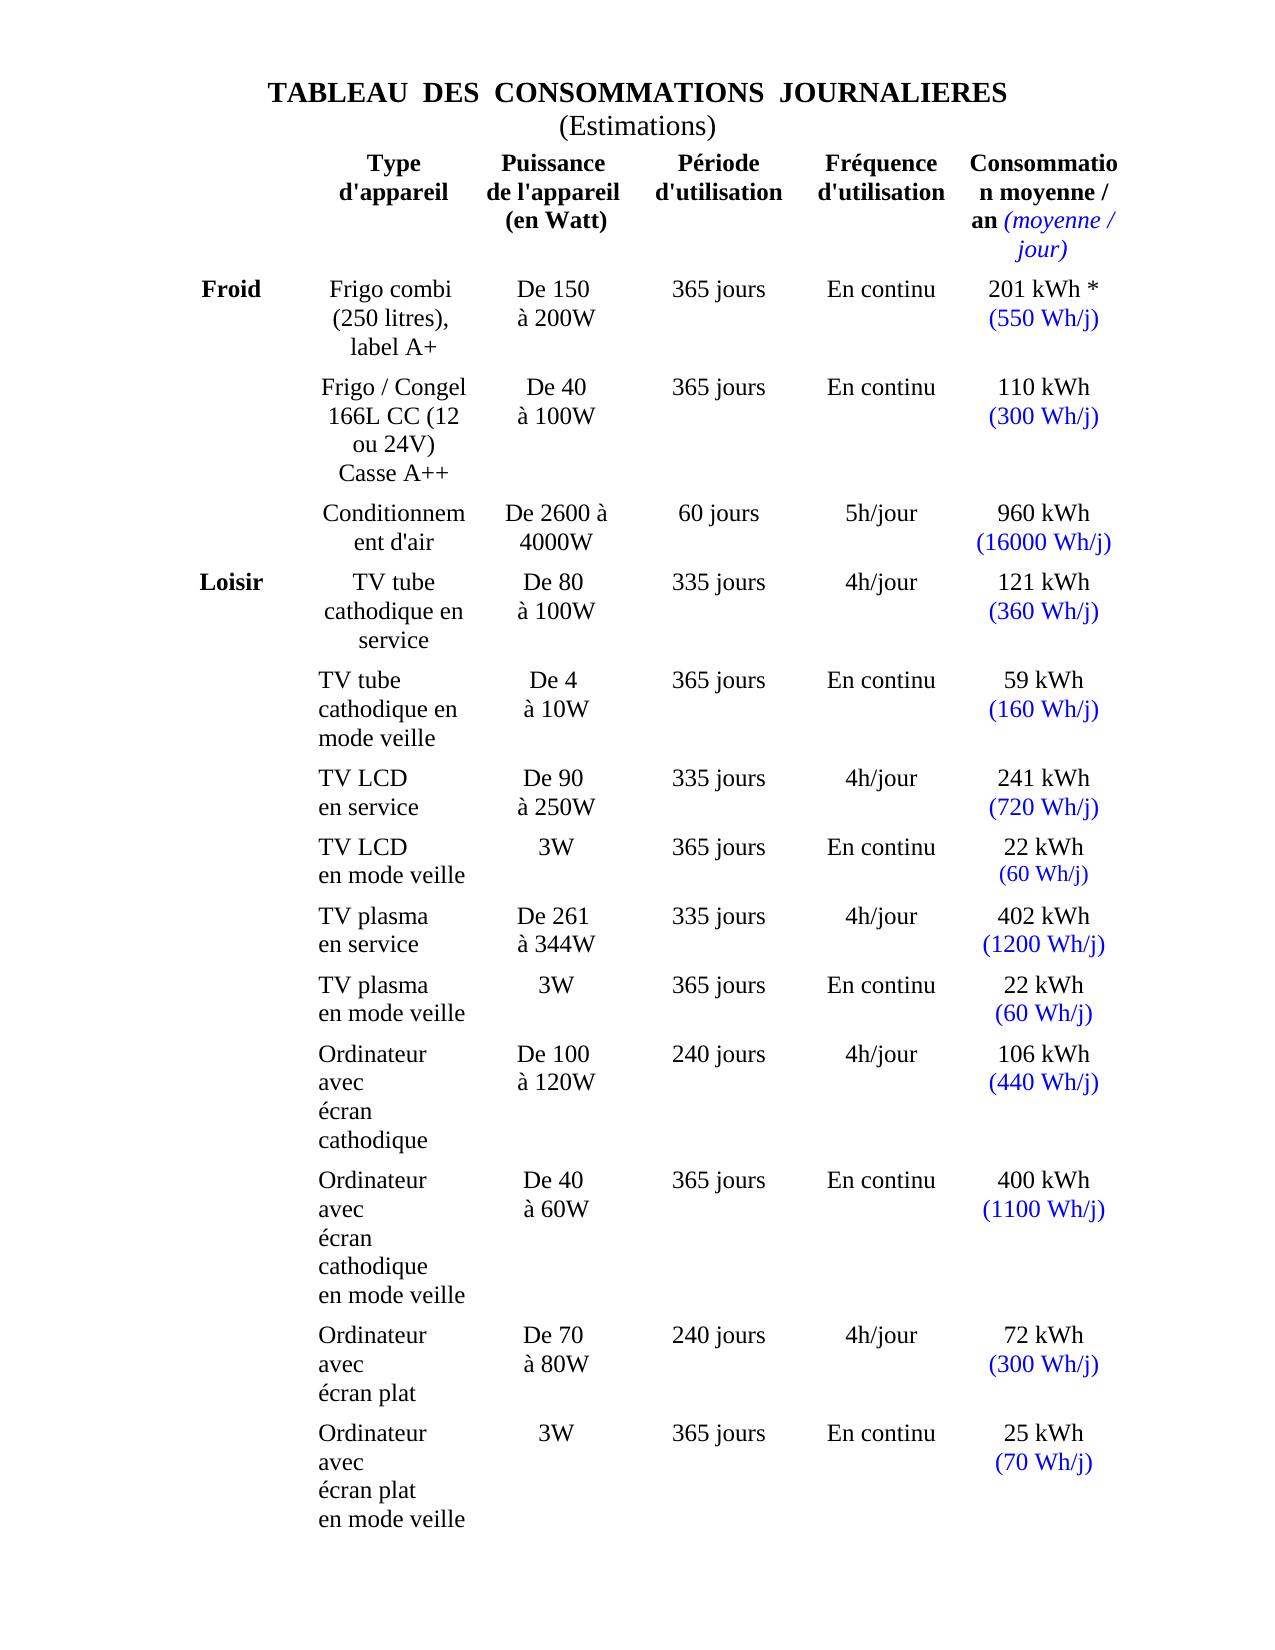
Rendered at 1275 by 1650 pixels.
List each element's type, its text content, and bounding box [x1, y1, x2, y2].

table_cell En continu [800, 1412, 962, 1539]
table_cell 335 jours [638, 562, 800, 659]
table_cell De 261 à 344W [475, 895, 637, 964]
table_cell 110 kWh (300 Wh/j) [963, 366, 1125, 493]
table_cell 241 kWh (720 Wh/j) [963, 757, 1125, 826]
table_cell [150, 826, 312, 895]
text TABLEAU DES CONSOMMATIONS JOURNALIERES [150, 75, 1125, 108]
table_cell 400 kWh (1100 Wh/j) [963, 1159, 1125, 1314]
table_cell De 80 à 100W [475, 562, 637, 659]
table_cell De 40 à 60W [475, 1159, 637, 1314]
table_cell 240 jours [638, 1033, 800, 1159]
table_cell 106 kWh (440 Wh/j) [963, 1033, 1125, 1159]
table_cell En continu [800, 964, 962, 1033]
table_cell TV tube cathodique en mode veille [313, 659, 475, 757]
table_cell 3W [475, 1412, 637, 1539]
table_cell [150, 659, 312, 757]
table_cell 4h/jour [800, 562, 962, 659]
table_cell En continu [800, 659, 962, 757]
table_cell 365 jours [638, 366, 800, 493]
table_cell 335 jours [638, 757, 800, 826]
table_cell 3W [475, 964, 637, 1033]
table_cell TV LCD en service [313, 757, 475, 826]
table_cell De 90 à 250W [475, 757, 637, 826]
table_cell 335 jours [638, 895, 800, 964]
table_cell 3W [475, 826, 637, 895]
table_cell Loisir [150, 562, 312, 659]
table_cell TV plasma en service [313, 895, 475, 964]
table_cell 22 kWh (60 Wh/j) [963, 964, 1125, 1033]
table_cell [150, 366, 312, 493]
table_cell 402 kWh (1200 Wh/j) [963, 895, 1125, 964]
table_cell De 70 à 80W [475, 1315, 637, 1412]
table_cell En continu [800, 366, 962, 493]
table_cell 121 kWh (360 Wh/j) [963, 562, 1125, 659]
table_cell [150, 1315, 312, 1412]
table_cell 365 jours [638, 826, 800, 895]
table_cell De 4 à 10W [475, 659, 637, 757]
table_cell 960 kWh (16000 Wh/j) [963, 493, 1125, 562]
table_cell 365 jours [638, 659, 800, 757]
table_cell De 40 à 100W [475, 366, 637, 493]
table_cell 240 jours [638, 1315, 800, 1412]
table_cell De 100 à 120W [475, 1033, 637, 1159]
table_cell Conditionnement d'air [313, 493, 475, 562]
table_cell 365 jours [638, 1412, 800, 1539]
table_cell 4h/jour [800, 1315, 962, 1412]
table_cell 5h/jour [800, 493, 962, 562]
table_cell [150, 757, 312, 826]
table_cell 4h/jour [800, 1033, 962, 1159]
table_cell De 150 à 200W [475, 269, 637, 366]
table_cell 59 kWh (160 Wh/j) [963, 659, 1125, 757]
table_cell Ordinateur avec écran cathodique [313, 1033, 475, 1159]
table_header Puissance de l'appareil (en Watt) [475, 142, 637, 268]
table_header Période d'utilisation [638, 142, 800, 268]
table_cell [150, 493, 312, 562]
table_cell 22 kWh (60 Wh/j) [963, 826, 1125, 895]
table_cell 365 jours [638, 269, 800, 366]
table_cell [150, 895, 312, 964]
table_cell Frigo combi (250 litres), label A+ [313, 269, 475, 366]
table_cell Ordinateur avec écran cathodique en mode veille [313, 1159, 475, 1314]
table_cell 25 kWh (70 Wh/j) [963, 1412, 1125, 1539]
table_cell 4h/jour [800, 895, 962, 964]
table_cell En continu [800, 269, 962, 366]
table_cell TV tube cathodique en service [313, 562, 475, 659]
table_cell Frigo / Congel 166L CC (12 ou 24V) Casse A++ [313, 366, 475, 493]
table_cell [150, 1033, 312, 1159]
table_cell 72 kWh (300 Wh/j) [963, 1315, 1125, 1412]
table_cell Ordinateur avec écran plat en mode veille [313, 1412, 475, 1539]
table_header [150, 142, 312, 268]
table_header Fréquence d'utilisation [800, 142, 962, 268]
table_cell 365 jours [638, 964, 800, 1033]
table_cell En continu [800, 826, 962, 895]
table_cell [150, 1412, 312, 1539]
table_cell Froid [150, 269, 312, 366]
table_cell [150, 964, 312, 1033]
table_cell 365 jours [638, 1159, 800, 1314]
table_header Consommation moyenne / an (moyenne / jour) [963, 142, 1125, 268]
table_cell En continu [800, 1159, 962, 1314]
table_cell [150, 1159, 312, 1314]
table_cell TV LCD en mode veille [313, 826, 475, 895]
table_cell TV plasma en mode veille [313, 964, 475, 1033]
table_cell 60 jours [638, 493, 800, 562]
table_cell 201 kWh * (550 Wh/j) [963, 269, 1125, 366]
table_cell De 2600 à 4000W [475, 493, 637, 562]
table_cell 4h/jour [800, 757, 962, 826]
table_cell Ordinateur avec écran plat [313, 1315, 475, 1412]
text (Estimations) [150, 108, 1125, 142]
table_header Type d'appareil [313, 142, 475, 268]
